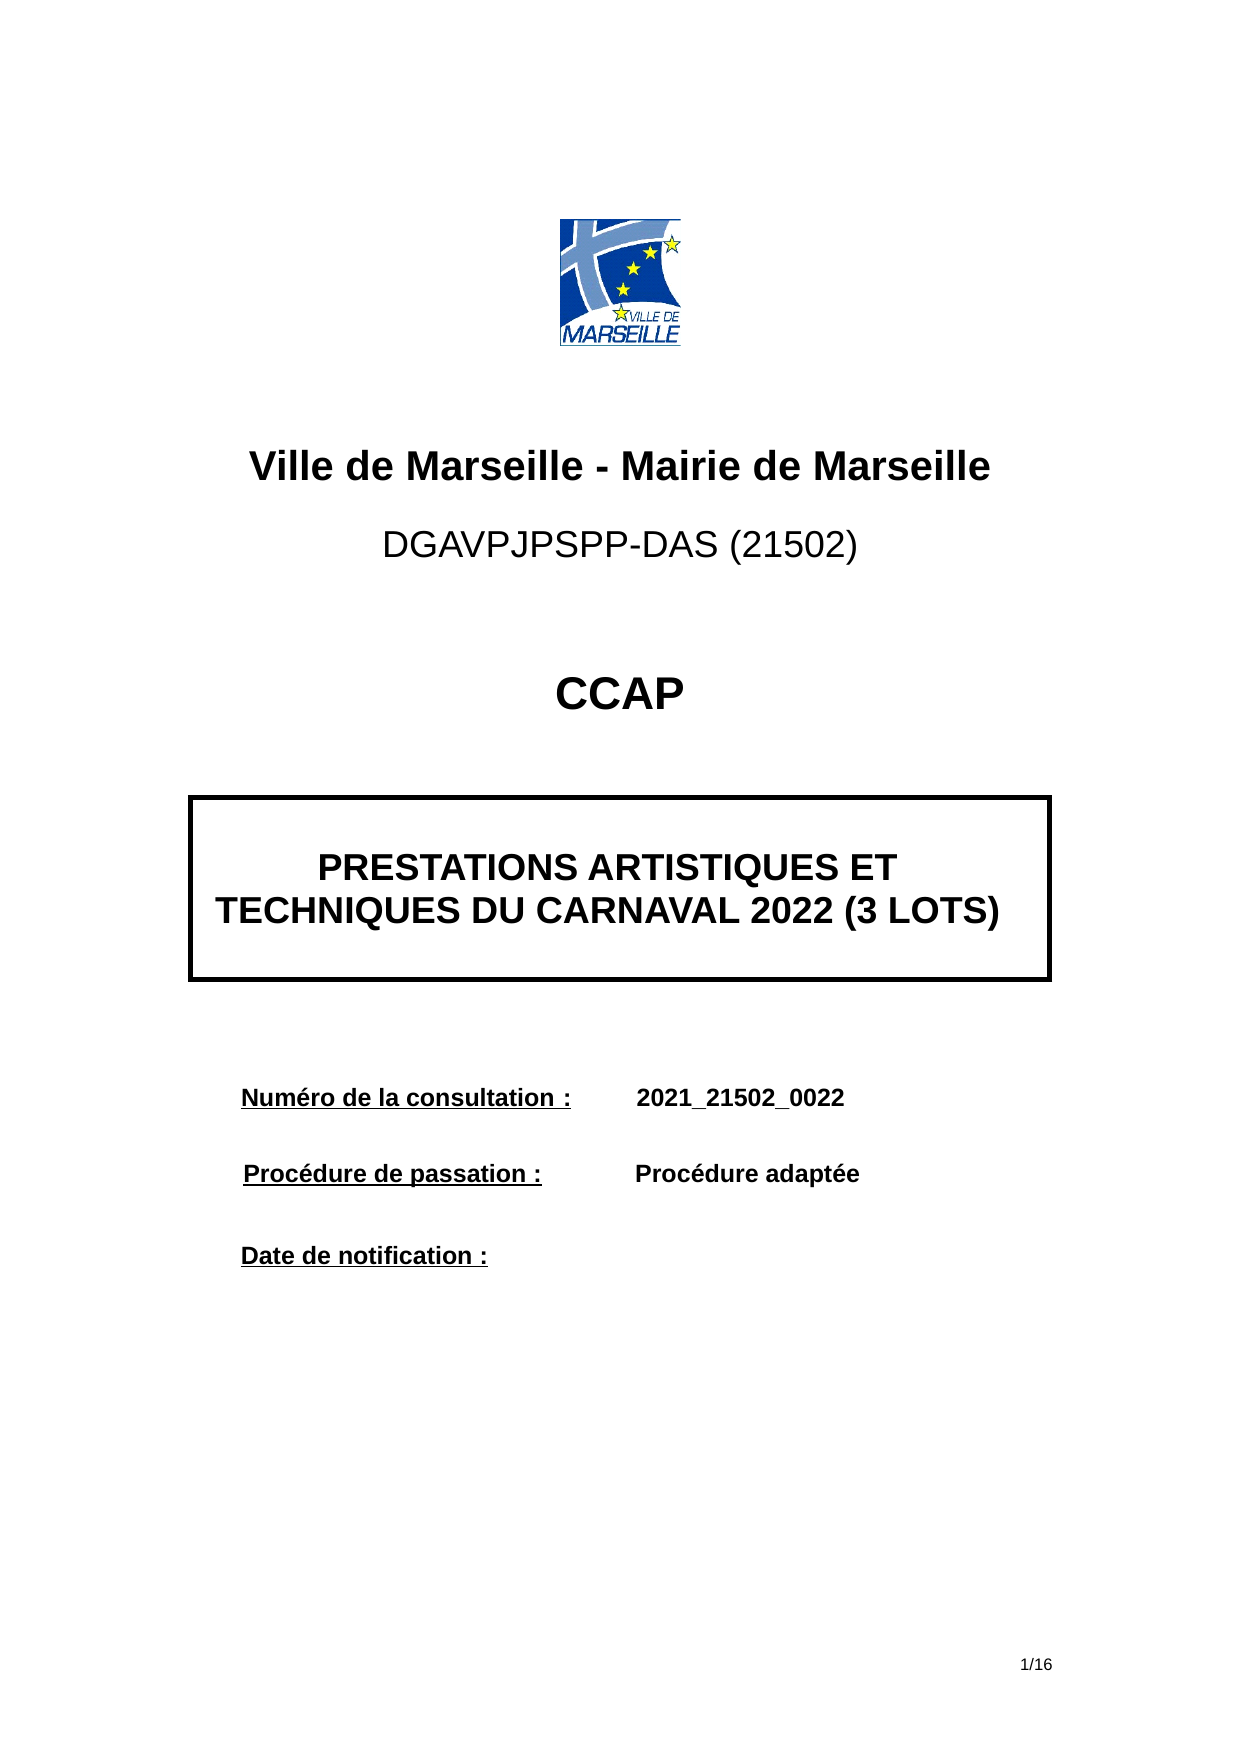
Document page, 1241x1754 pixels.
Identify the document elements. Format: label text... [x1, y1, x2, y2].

text Numéro de la consultation : 2021_21502_0022 [241, 1083, 1052, 1112]
text PRESTATIONS ARTISTIQUES ET TECHNIQUES DU CARNAVAL 2022 (3 LOTS) [193, 838, 1047, 932]
text CCAP [188, 667, 1052, 719]
text Date de notification : [241, 1241, 1052, 1270]
text Procédure de passation : Procédure adaptée [243, 1159, 1052, 1188]
text DGAVPJPSPP-DAS (21502) [188, 523, 1052, 566]
text Ville de Marseille - Mairie de Marseille [188, 441, 1052, 489]
